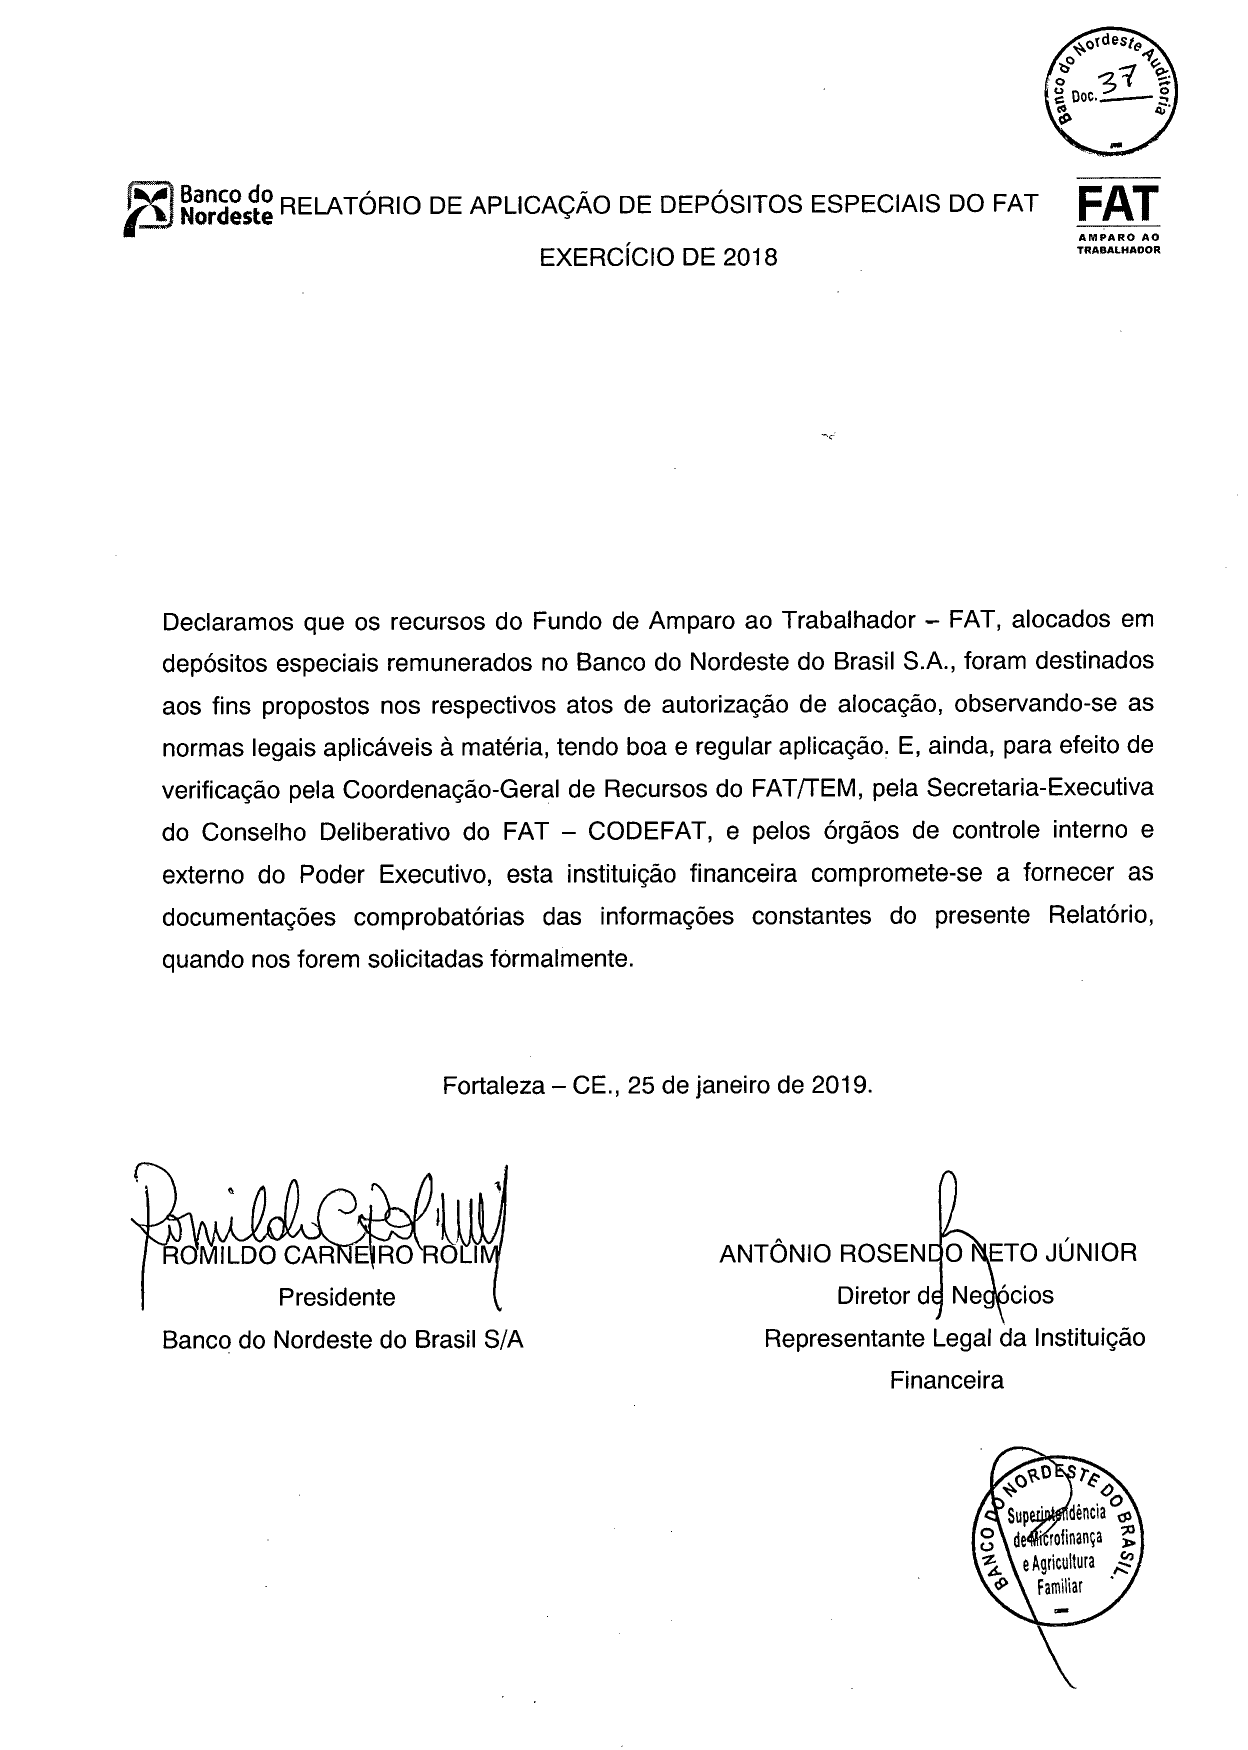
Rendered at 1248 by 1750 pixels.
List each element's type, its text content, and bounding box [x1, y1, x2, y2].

picture [0, 0, 1248, 1750]
text - [547, 1072, 564, 1098]
text - [175, 608, 934, 634]
text - [557, 818, 574, 844]
